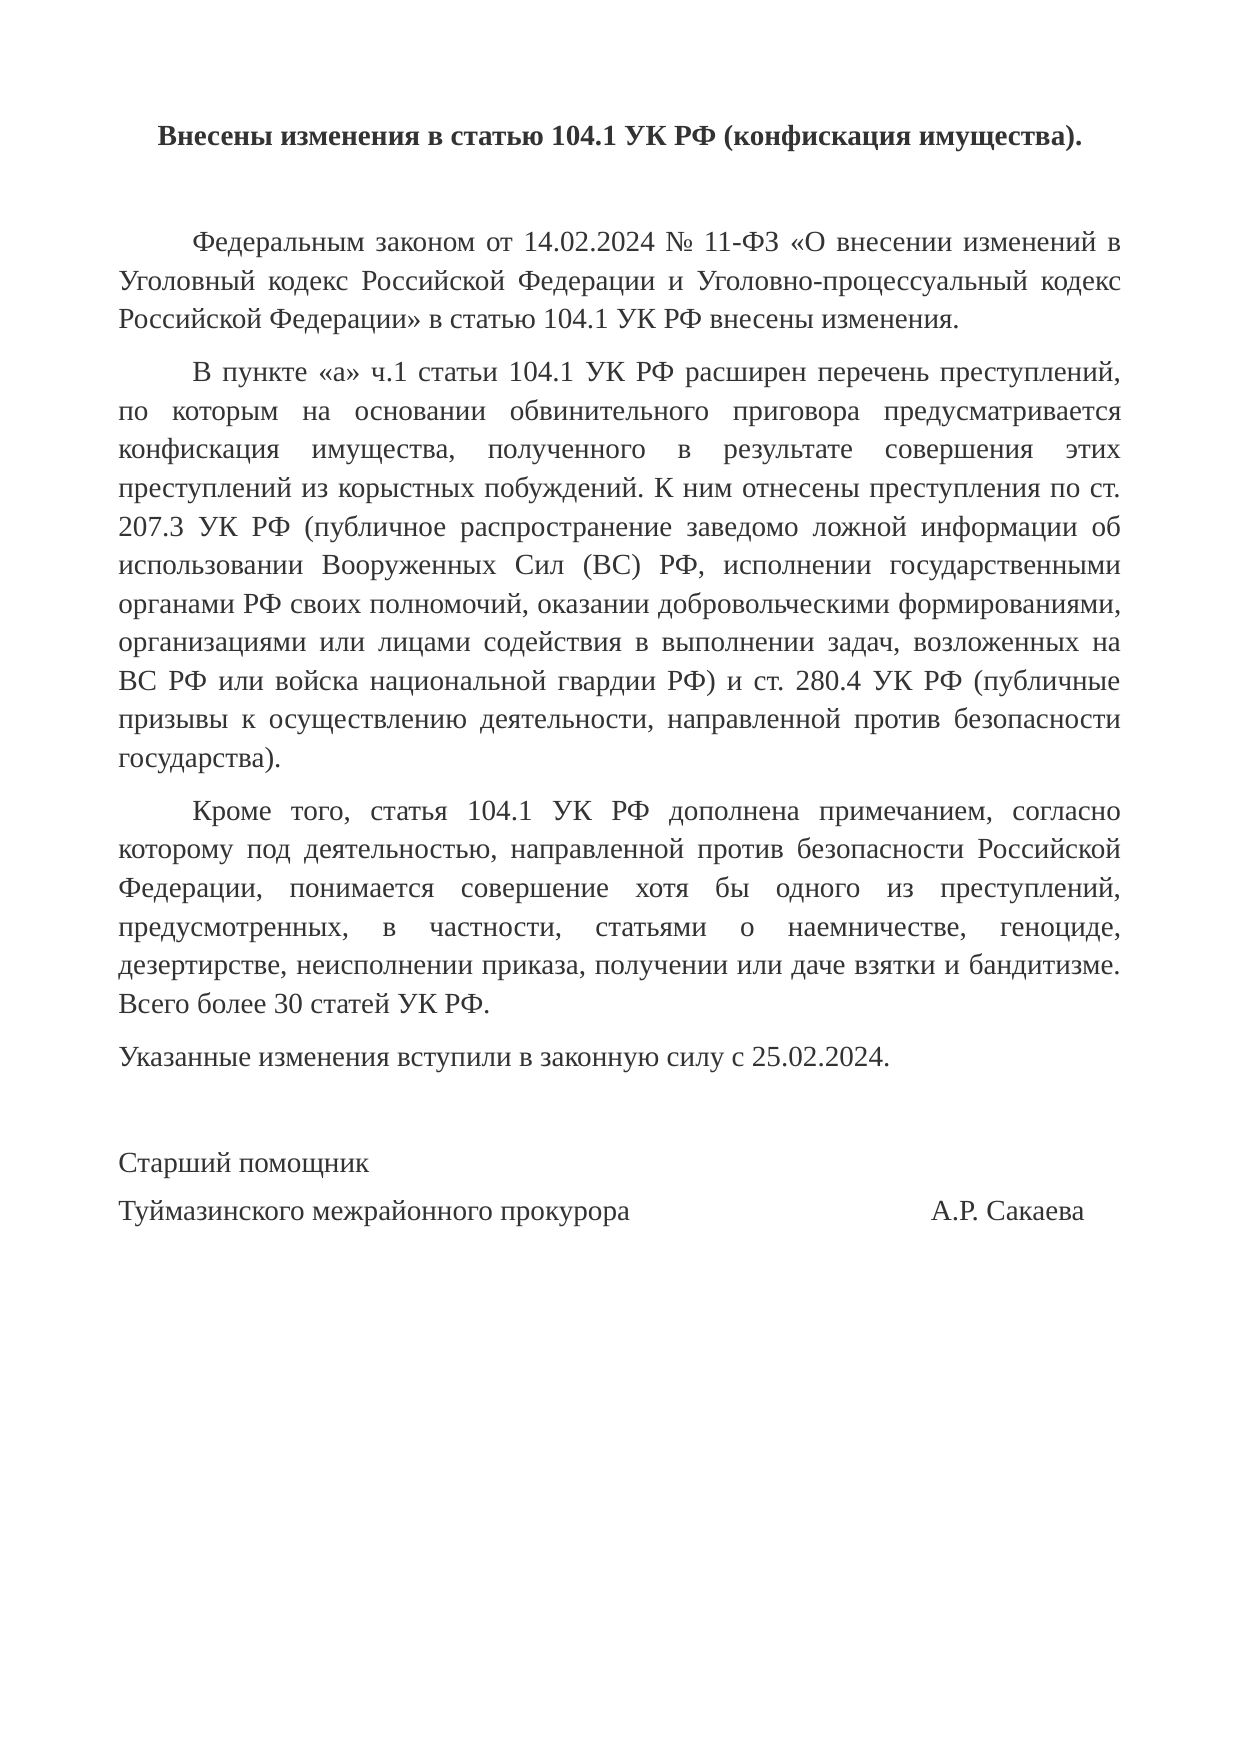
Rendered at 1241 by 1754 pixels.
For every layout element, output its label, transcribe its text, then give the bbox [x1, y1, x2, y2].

text Внесены изменения в статью 104.1 УК РФ (конфискация имущества). [118, 118, 1122, 152]
text Старший помощник [118, 1145, 1122, 1179]
text Федеральным законом от 14.02.2024 № 11-ФЗ «О внесении изменений в Уголовный кодекс Российской Федерации и Уголовно-процессуальный кодекс Российской Федерации» в статью 104.1 УК РФ внесены изменения. [118, 224, 1122, 335]
text Указанные изменения вступили в законную силу с 25.02.2024. [118, 1039, 1122, 1072]
text Кроме того, статья 104.1 УК РФ дополнена примечанием, согласно которому под деятельностью, направленной против безопасности Российской Федерации, понимается совершение хотя бы одного из преступлений, предусмотренных, в частности, статьями о наемничестве, геноциде, дезертирстве, неисполнении приказа, получении или даче взятки и бандитизме. Всего более 30 статей УК РФ. [118, 793, 1122, 1019]
text Туймазинского межрайонного прокурора А.Р. Сакаева [118, 1193, 1122, 1227]
text В пункте «а» ч.1 статьи 104.1 УК РФ расширен перечень преступлений, по которым на основании обвинительного приговора предусматривается конфискация имущества, полученного в результате совершения этих преступлений из корыстных побуждений. К ним отнесены преступления по ст. 207.3 УК РФ (публичное распространение заведомо ложной информации об использовании Вооруженных Сил (ВС) РФ, исполнении государственными органами РФ своих полномочий, оказании добровольческими формированиями, организациями или лицами содействия в выполнении задач, возложенных на ВС РФ или войска национальной гвардии РФ) и ст. 280.4 УК РФ (публичные призывы к осуществлению деятельности, направленной против безопасности государства). [118, 354, 1122, 773]
